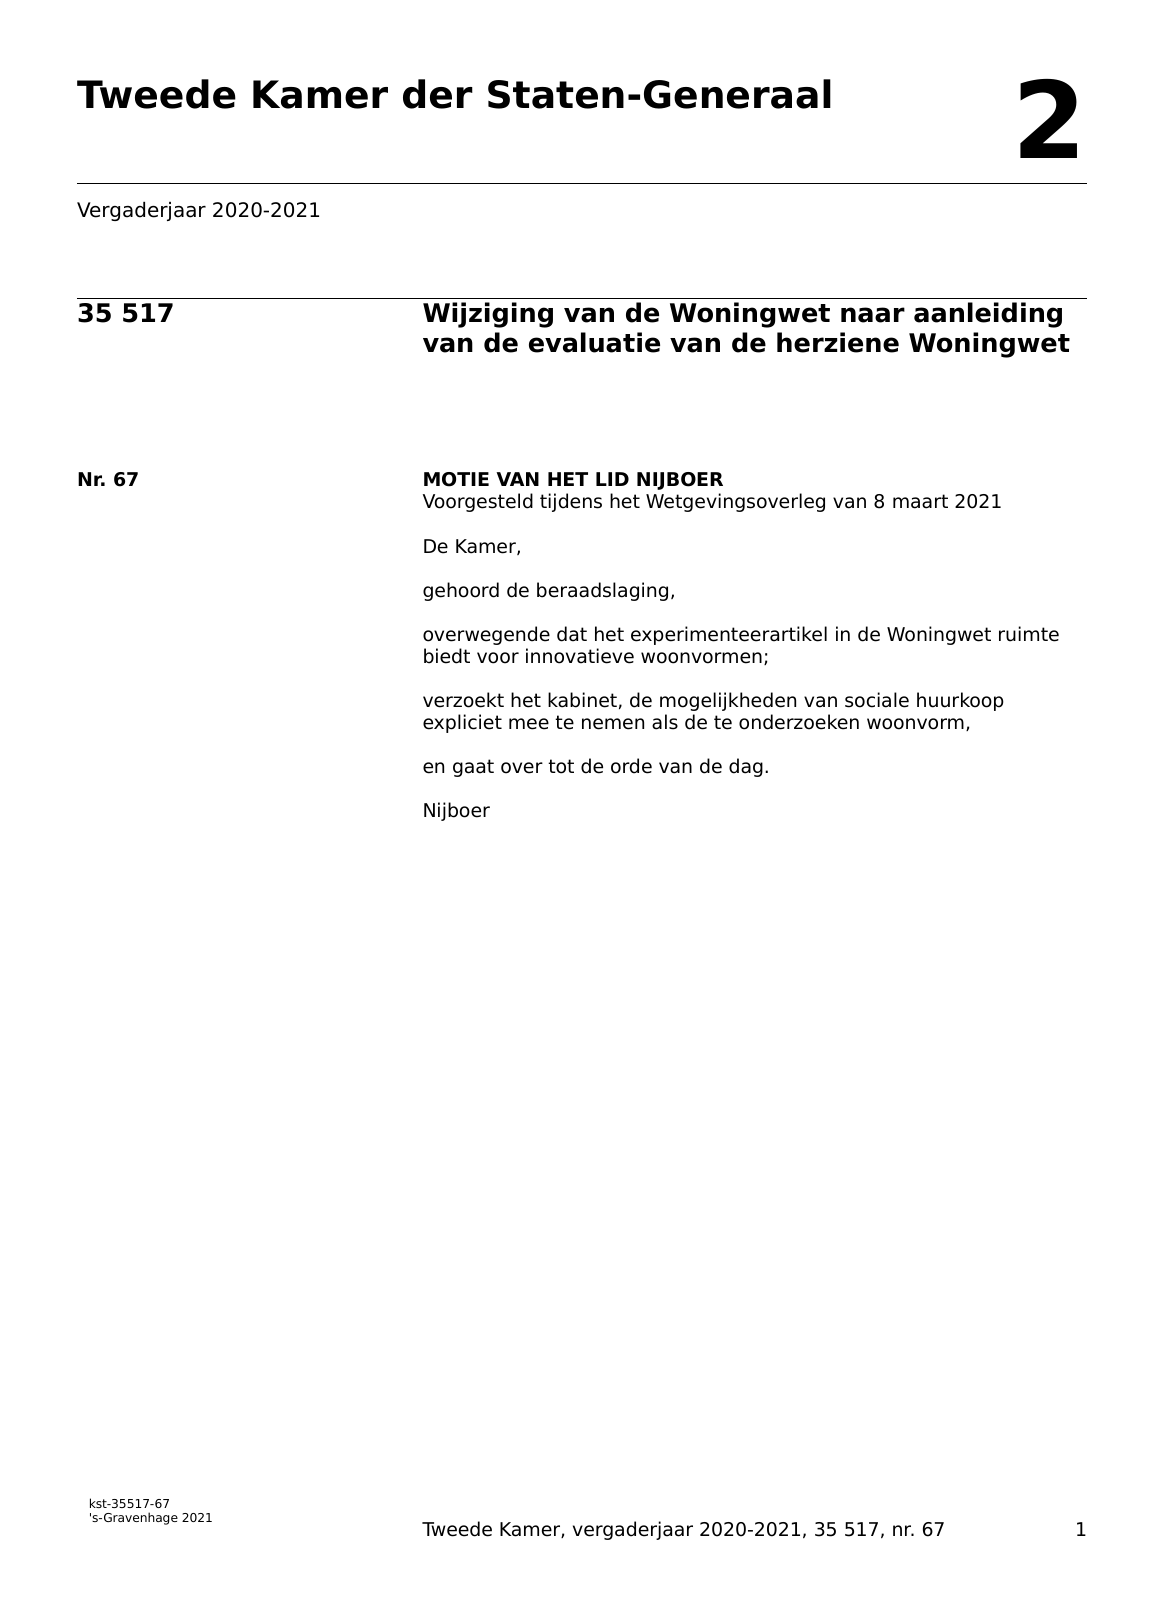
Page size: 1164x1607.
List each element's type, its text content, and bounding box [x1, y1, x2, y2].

text en gaat over tot de orde van de dag. [422, 756, 1087, 778]
text 's-Gravenhage 2021 [88, 1511, 323, 1525]
text gehoord de beraadslaging, [422, 580, 1087, 602]
text Nijboer [422, 800, 1087, 822]
text kst-35517-67 [88, 1497, 323, 1511]
text overwegende dat het experimenteerartikel in de Woningwet ruimte biedt voor innovatieve woonvormen; [422, 624, 1087, 668]
subtitle Nr. 67 MOTIE VAN HET LID NIJBOER [77, 469, 1087, 491]
table_cell Vergaderjaar 2020-2021 [77, 184, 1087, 298]
text De Kamer, [422, 536, 1087, 557]
table_header Tweede Kamer der Staten-Generaal [77, 59, 886, 183]
text verzoekt het kabinet, de mogelijkheden van sociale huurkoop expliciet mee te nemen als de te onderzoeken woonvorm, [422, 690, 1087, 734]
text Voorgesteld tijdens het Wetgevingsoverleg van 8 maart 2021 [422, 491, 1087, 513]
subtitle 35 517 Wijziging van de Woningwet naar aanleiding van de evaluatie van de herziene Woningwet [77, 299, 1087, 358]
table_header 2 [886, 59, 1087, 183]
